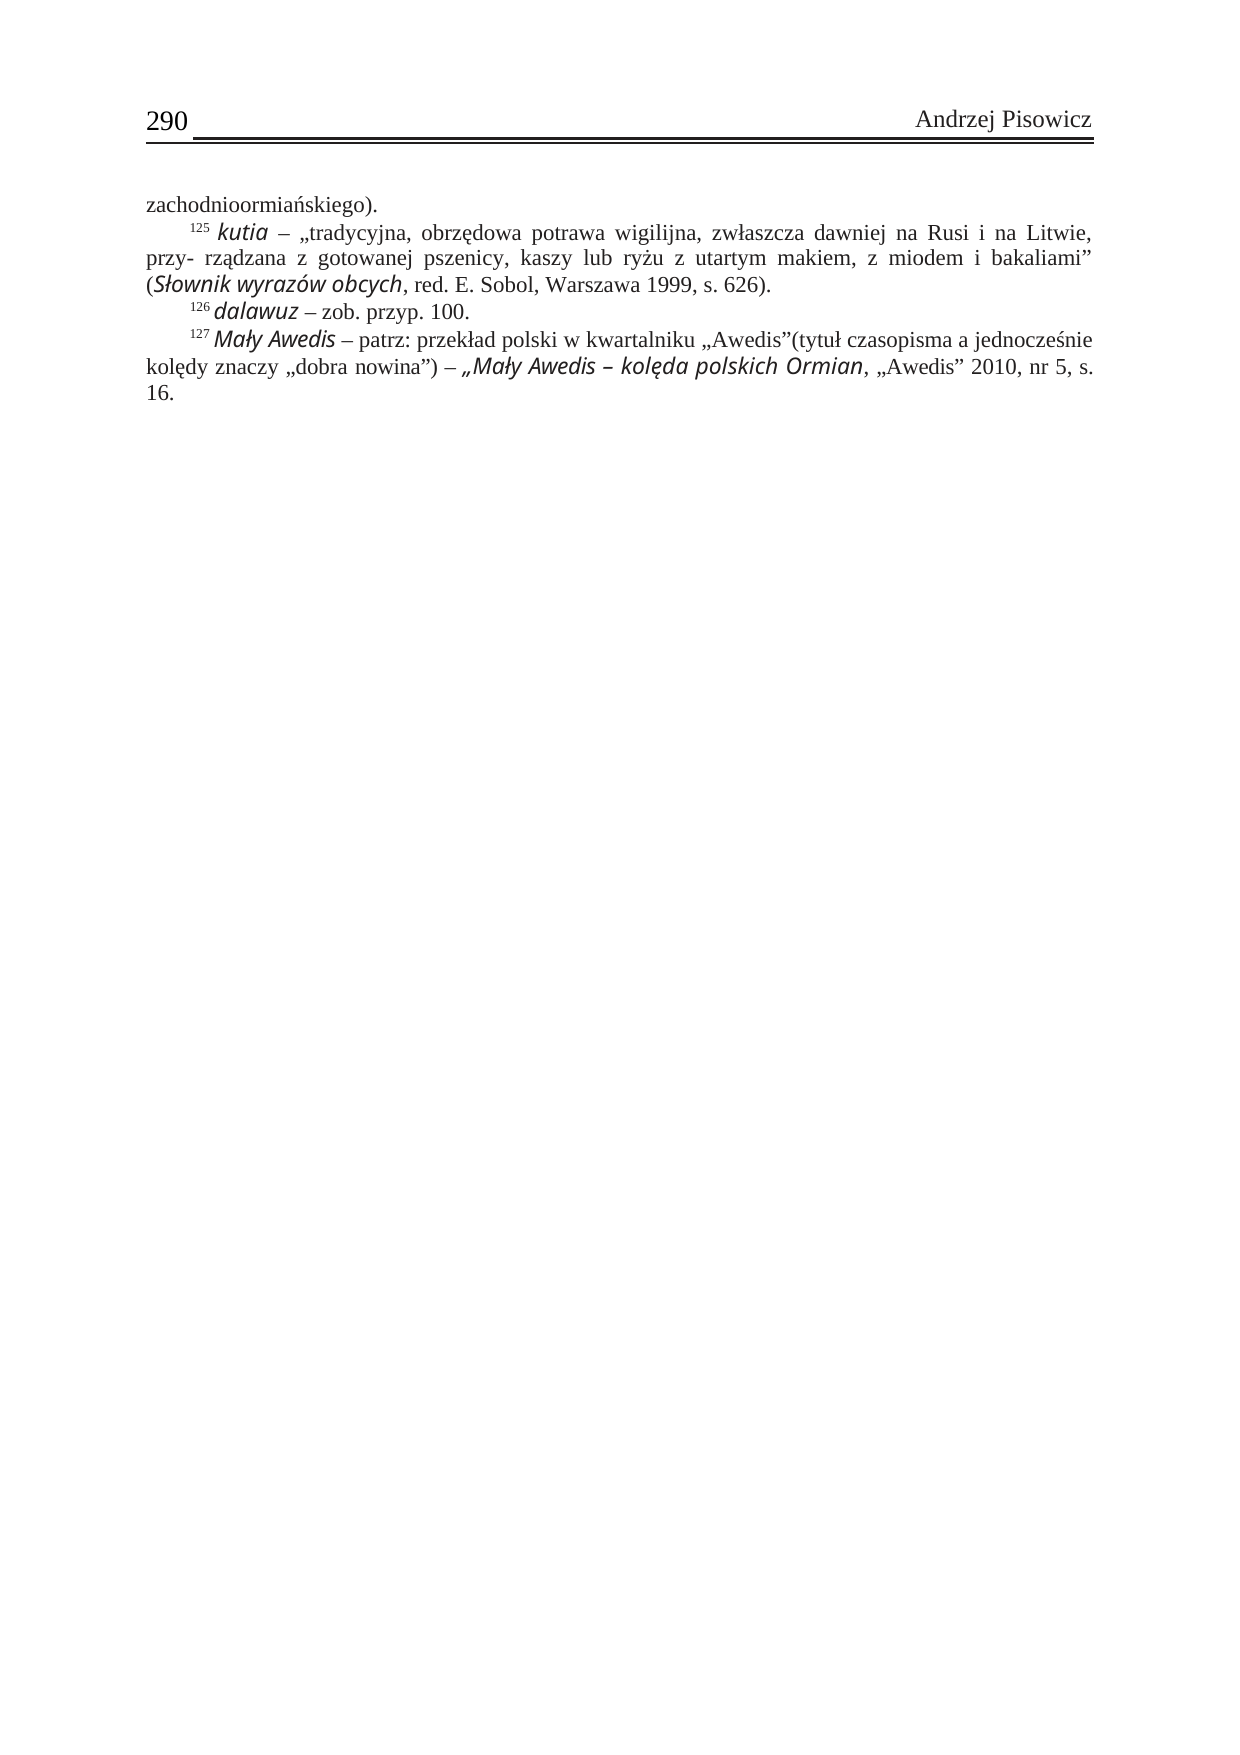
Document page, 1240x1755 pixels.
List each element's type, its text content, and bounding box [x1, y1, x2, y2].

text 127 Mały Awedis – patrz: przekład polski w kwartalniku „Awedis”(tytuł czasopisma a jednocześnie kolędy znaczy „dobra nowina”) – „Mały Awedis – kolęda polskich Ormian, „Awedis” 2010, nr 5, s. 16. [146, 325, 1094, 406]
text zachodnioormiańskiego). [146, 193, 1094, 218]
text 125 kutia – „tradycyjna, obrzędowa potrawa wigilijna, zwłaszcza dawniej na Rusi i na Litwie, przy- rządzana z gotowanej pszenicy, kaszy lub ryżu z utartym makiem, z miodem i bakaliami” (Słownik wyrazów obcych, red. E. Sobol, Warszawa 1999, s. 626). [146, 218, 1094, 299]
text 126 dalawuz – zob. przyp. 100. [189, 299, 1106, 324]
